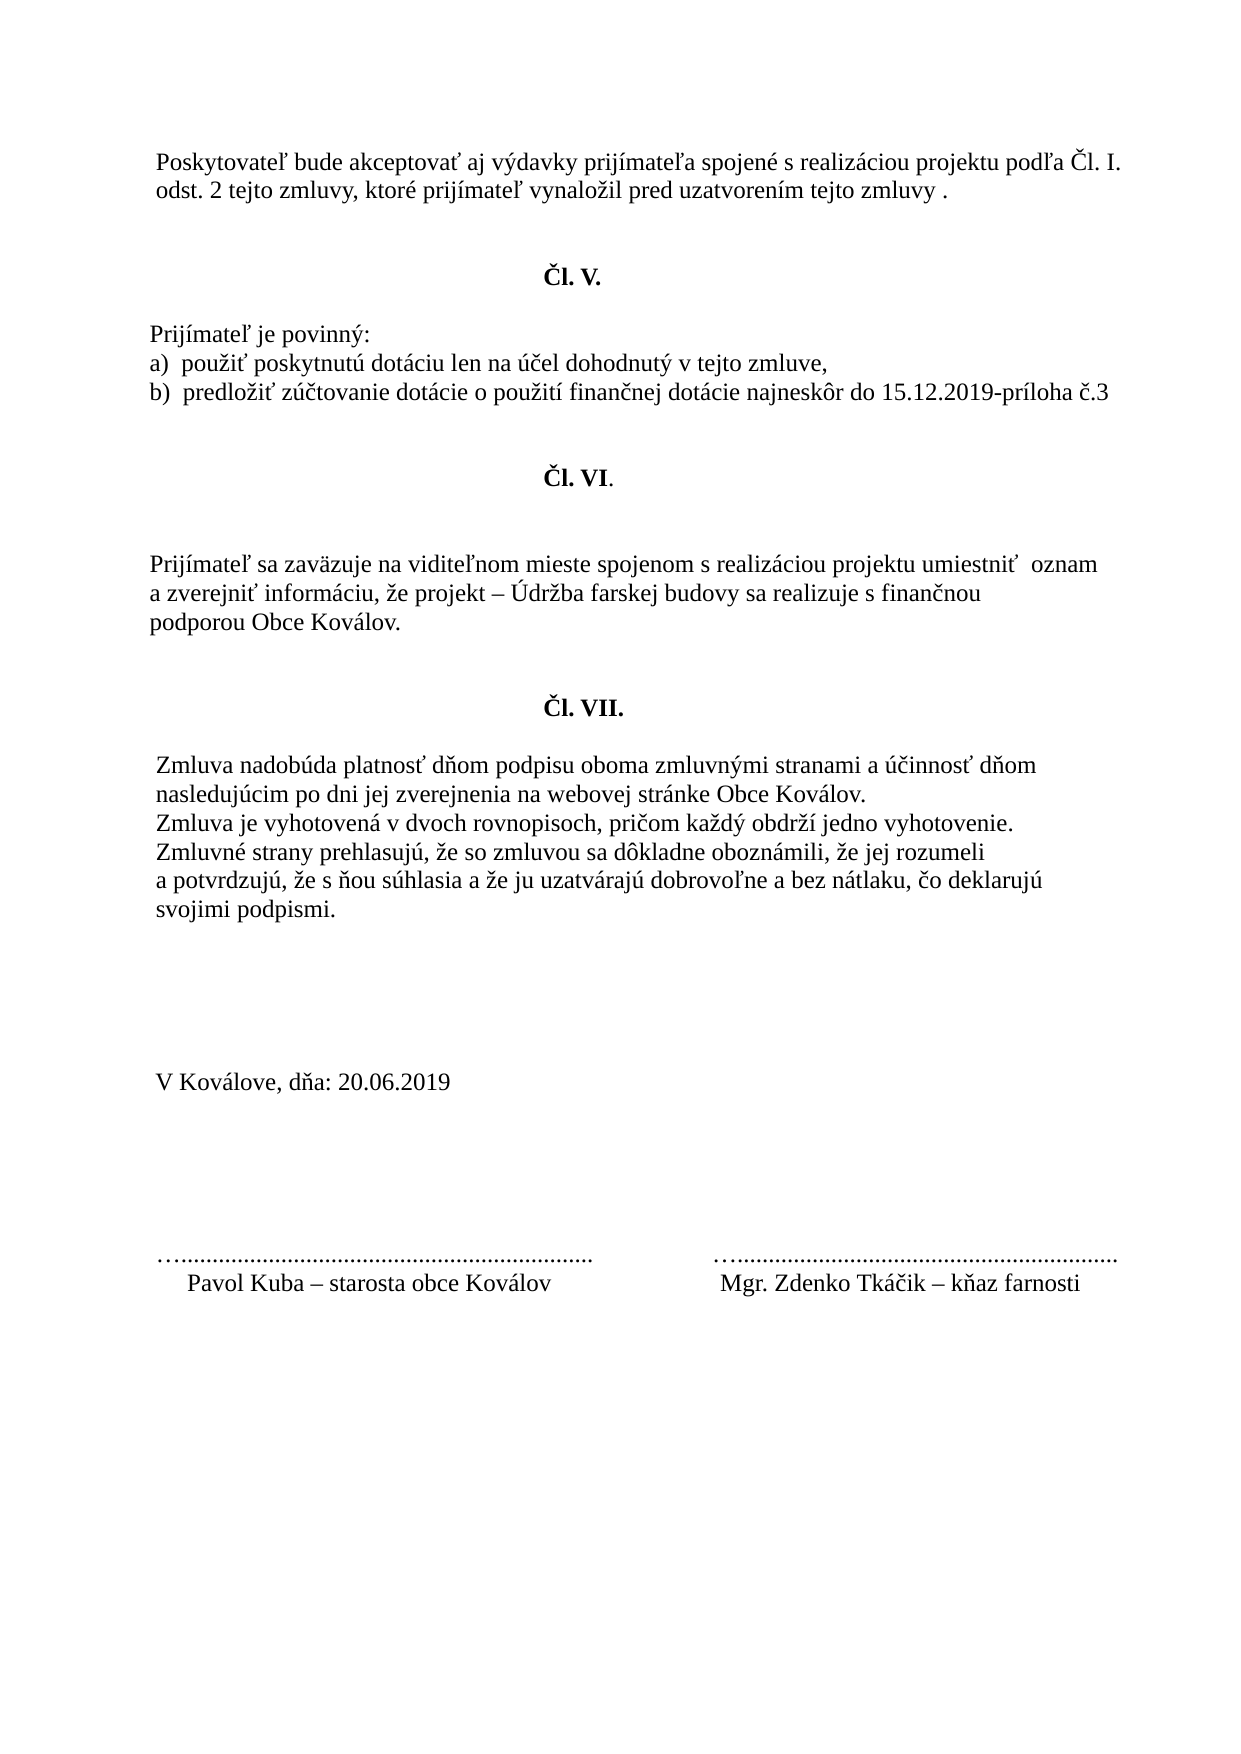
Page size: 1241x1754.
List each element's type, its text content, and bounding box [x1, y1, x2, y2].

text Čl. VII. [118, 693, 1122, 722]
text nasledujúcim po dni jej zverejnenia na webovej stránke Obce Koválov. [118, 779, 1122, 808]
text Zmluva nadobúda platnosť dňom podpisu oboma zmluvnými stranami a účinnosť dňom [118, 751, 1122, 779]
text Zmluvné strany prehlasujú, že so zmluvou sa dôkladne oboznámili, že jej rozumeli [118, 837, 1122, 866]
text a) použiť poskytnutú dotáciu len na účel dohodnutý v tejto zmluve, [118, 348, 1122, 377]
text Prijímateľ je povinný: [118, 319, 1122, 348]
text podporou Obce Koválov. [118, 607, 1122, 636]
text a zverejniť informáciu, že projekt – Údržba farskej budovy sa realizuje s finančnou [118, 578, 1122, 607]
text V Koválove, dňa: 20.06.2019 [118, 1067, 1122, 1096]
text Čl. VI. [118, 463, 1122, 492]
text Zmluva je vyhotovená v dvoch rovnopisoch, pričom každý obdrží jedno vyhotovenie. [118, 808, 1122, 837]
text ….................................................................. …............................................................. [118, 1239, 1122, 1268]
text Poskytovateľ bude akceptovať aj výdavky prijímateľa spojené s realizáciou projektu podľa Čl. I. [118, 147, 1122, 176]
text Prijímateľ sa zaväzuje na viditeľnom mieste spojenom s realizáciou projektu umiestniť oznam [118, 549, 1122, 578]
text svojimi podpismi. [118, 894, 1122, 923]
text odst. 2 tejto zmluvy, ktoré prijímateľ vynaložil pred uzatvorením tejto zmluvy . [118, 176, 1122, 204]
text b) predložiť zúčtovanie dotácie o použití finančnej dotácie najneskôr do 15.12.2019-príloha č.3 [118, 377, 1122, 406]
text a potvrdzujú, že s ňou súhlasia a že ju uzatvárajú dobrovoľne a bez nátlaku, čo deklarujú [118, 866, 1122, 894]
text Čl. V. [118, 262, 1122, 291]
text Pavol Kuba – starosta obce Koválov Mgr. Zdenko Tkáčik – kňaz farnosti [118, 1268, 1122, 1297]
